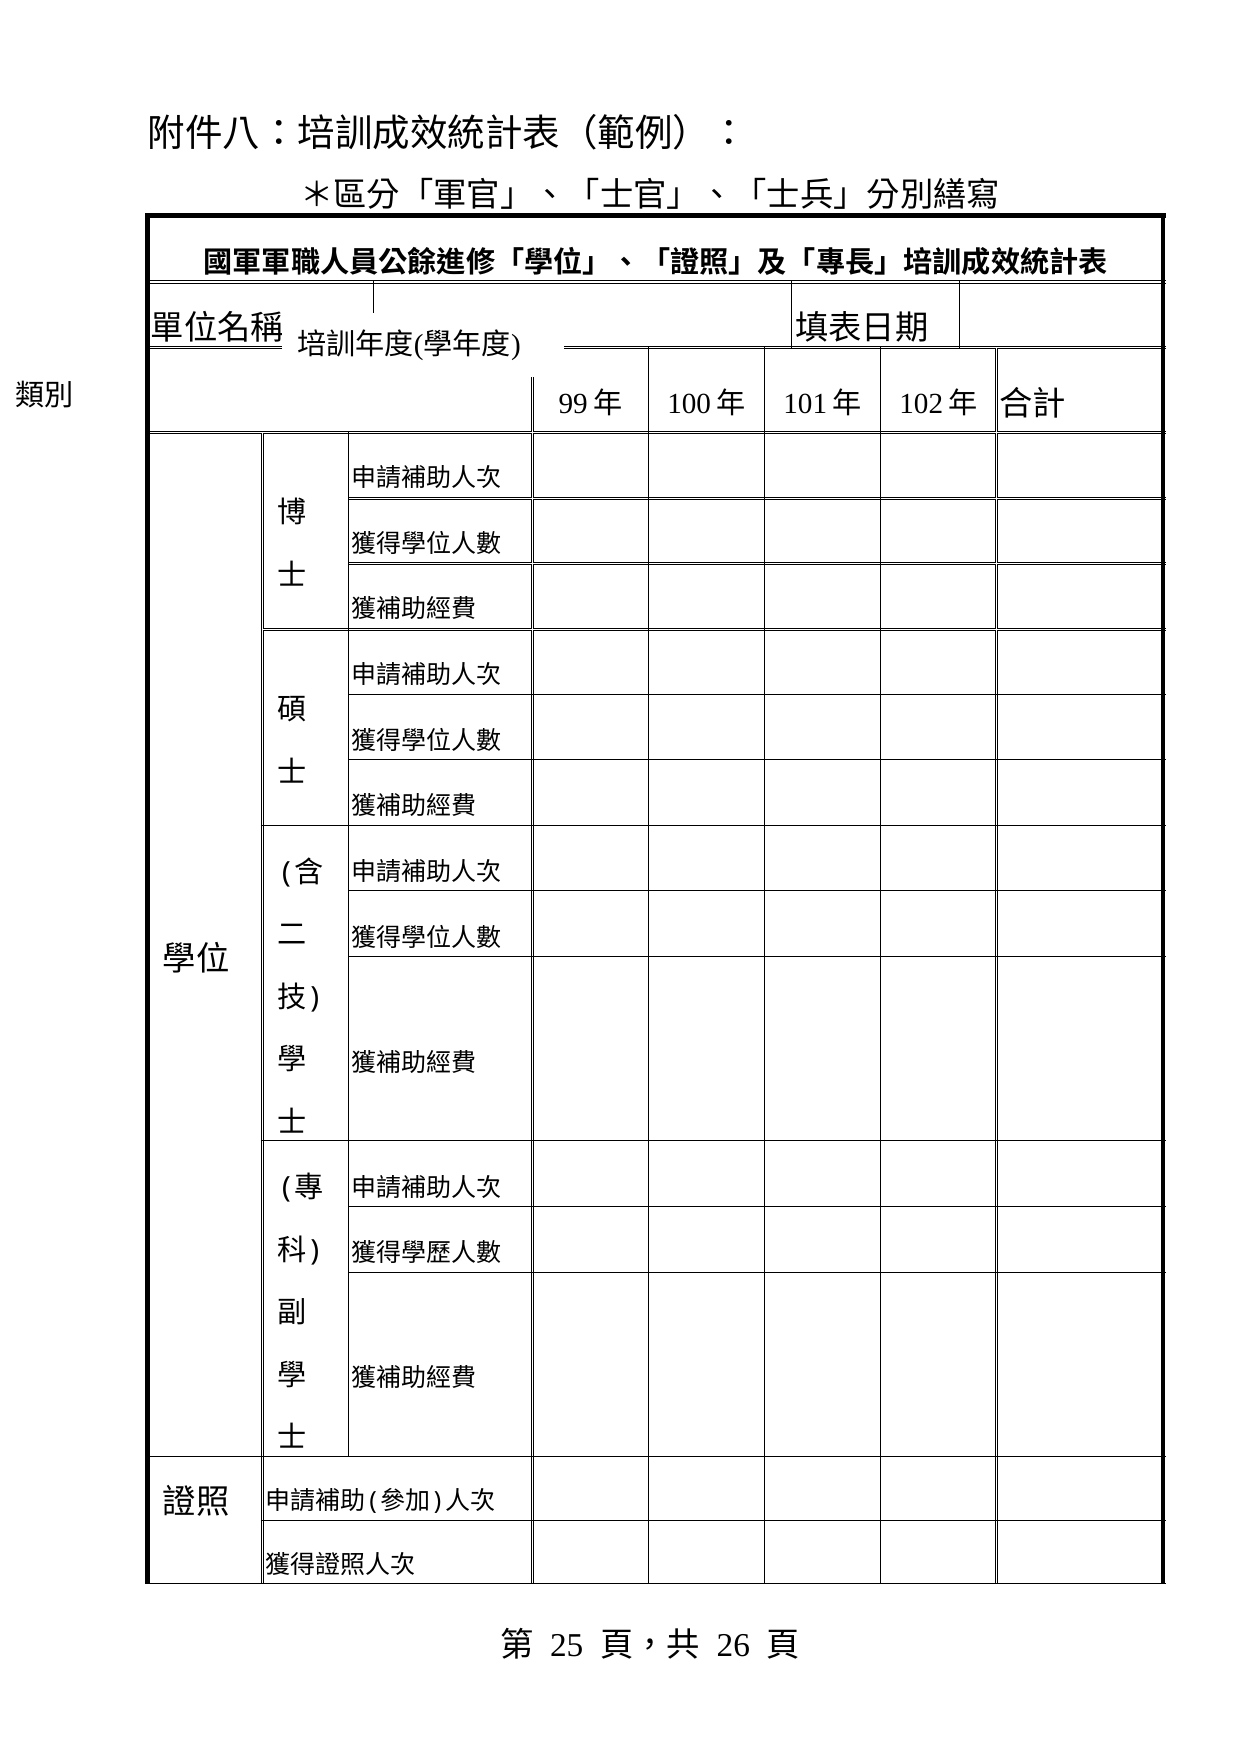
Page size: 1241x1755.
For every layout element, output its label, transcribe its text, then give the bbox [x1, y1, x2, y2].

table_cell [998, 500, 1161, 562]
table_cell 申請補助(參加)人次 [264, 1457, 531, 1519]
table_cell 證照 [150, 1457, 261, 1583]
table_cell 單位名稱 [150, 284, 564, 377]
table_cell [534, 1521, 648, 1583]
table_cell 101年 [765, 349, 880, 431]
table_cell [765, 891, 880, 956]
table_cell [534, 565, 648, 628]
table_cell [765, 631, 880, 693]
table_cell 獲得學位人數 [349, 695, 531, 759]
table_cell [881, 891, 995, 956]
table_cell [0, 364, 112, 439]
table_cell [881, 1273, 995, 1456]
table_cell 申請補助人次 [349, 631, 531, 693]
table_cell [765, 500, 880, 562]
table_cell [881, 565, 995, 628]
table_cell 填表日期 [792, 284, 959, 346]
table_cell [534, 1141, 648, 1206]
table_cell [649, 695, 764, 759]
table_cell [881, 631, 995, 693]
table_cell [649, 1457, 764, 1519]
table_cell [765, 695, 880, 759]
table_cell 獲得學位人數 [349, 891, 531, 956]
table_cell [534, 500, 648, 562]
text 附件八：培訓成效統計表（範例）： [148, 88, 1152, 151]
table_cell [998, 565, 1161, 628]
text ＊區分「軍官」、「士官」、「士兵」分別繕寫 [148, 151, 1152, 213]
table_cell [765, 434, 880, 497]
table_cell 獲得證照人次 [264, 1521, 531, 1583]
table_cell 申請補助人次 [349, 434, 531, 497]
table_cell [649, 434, 764, 497]
table_cell [649, 631, 764, 693]
table_cell [765, 1141, 880, 1206]
table_cell [765, 826, 880, 890]
table_cell 100年 [649, 349, 764, 431]
table_cell [765, 760, 880, 825]
table_cell [534, 891, 648, 956]
table_cell [534, 1207, 648, 1272]
table_cell (專科) 副學士 [264, 1141, 348, 1456]
table_cell [998, 1457, 1161, 1519]
table_cell [150, 349, 531, 431]
table_cell [649, 1207, 764, 1272]
table_cell [960, 284, 1161, 346]
table_cell [534, 1457, 648, 1519]
table_cell [649, 565, 764, 628]
table_cell 獲得學位人數 [349, 500, 531, 562]
table_cell [998, 826, 1161, 890]
table_cell [881, 695, 995, 759]
table_cell [998, 434, 1161, 497]
table_cell [534, 957, 648, 1140]
table_cell [881, 500, 995, 562]
table_cell [534, 631, 648, 693]
table_cell [374, 284, 791, 346]
table_cell [534, 760, 648, 825]
table_cell [765, 1273, 880, 1456]
table_cell [998, 1207, 1161, 1272]
table_cell 獲補助經費 [349, 957, 531, 1140]
table_cell [534, 1273, 648, 1456]
table_cell 獲補助經費 [349, 760, 531, 825]
table_cell 99年 [534, 349, 648, 431]
table_cell [881, 1521, 995, 1583]
table_cell [765, 957, 880, 1140]
table_cell [881, 1207, 995, 1272]
table_cell 博士 [264, 434, 348, 628]
table_cell [649, 891, 764, 956]
table_cell [534, 695, 648, 759]
table_cell [649, 760, 764, 825]
table_cell [881, 1457, 995, 1519]
table_cell [649, 957, 764, 1140]
table_cell [649, 500, 764, 562]
table_cell [881, 957, 995, 1140]
table_cell [998, 891, 1161, 956]
table_cell [881, 434, 995, 497]
table_cell [881, 1141, 995, 1206]
table_cell [649, 1273, 764, 1456]
table_cell 獲補助經費 [349, 565, 531, 628]
table_cell [998, 957, 1161, 1140]
table_cell [765, 1207, 880, 1272]
table_cell 學位 [150, 434, 261, 1456]
table_cell 獲補助經費 [349, 1273, 531, 1456]
table_cell [881, 760, 995, 825]
table_cell [998, 1273, 1161, 1456]
table_cell [649, 826, 764, 890]
table_cell 碩士 [264, 631, 348, 825]
table_cell 申請補助人次 [349, 826, 531, 890]
table_cell [998, 1521, 1161, 1583]
table_cell [881, 826, 995, 890]
table_cell [534, 826, 648, 890]
table_cell [765, 1521, 880, 1583]
table_cell [765, 565, 880, 628]
table_cell [998, 1141, 1161, 1206]
table_cell [998, 760, 1161, 825]
table_cell [998, 695, 1161, 759]
table_cell [534, 434, 648, 497]
table_cell [765, 1457, 880, 1519]
table_cell 申請補助人次 [349, 1141, 531, 1206]
table_cell 102年 [881, 349, 995, 431]
table_cell [998, 631, 1161, 693]
table_cell 獲得學歷人數 [349, 1207, 531, 1272]
table_cell 合計 [998, 349, 1161, 431]
table_cell (含二技) 學士 [264, 826, 348, 1140]
table_cell [649, 1141, 764, 1206]
table_header 國軍軍職人員公餘進修「學位」、「證照」及「專長」培訓成效統計表 [150, 218, 1161, 280]
table_cell [649, 1521, 764, 1583]
